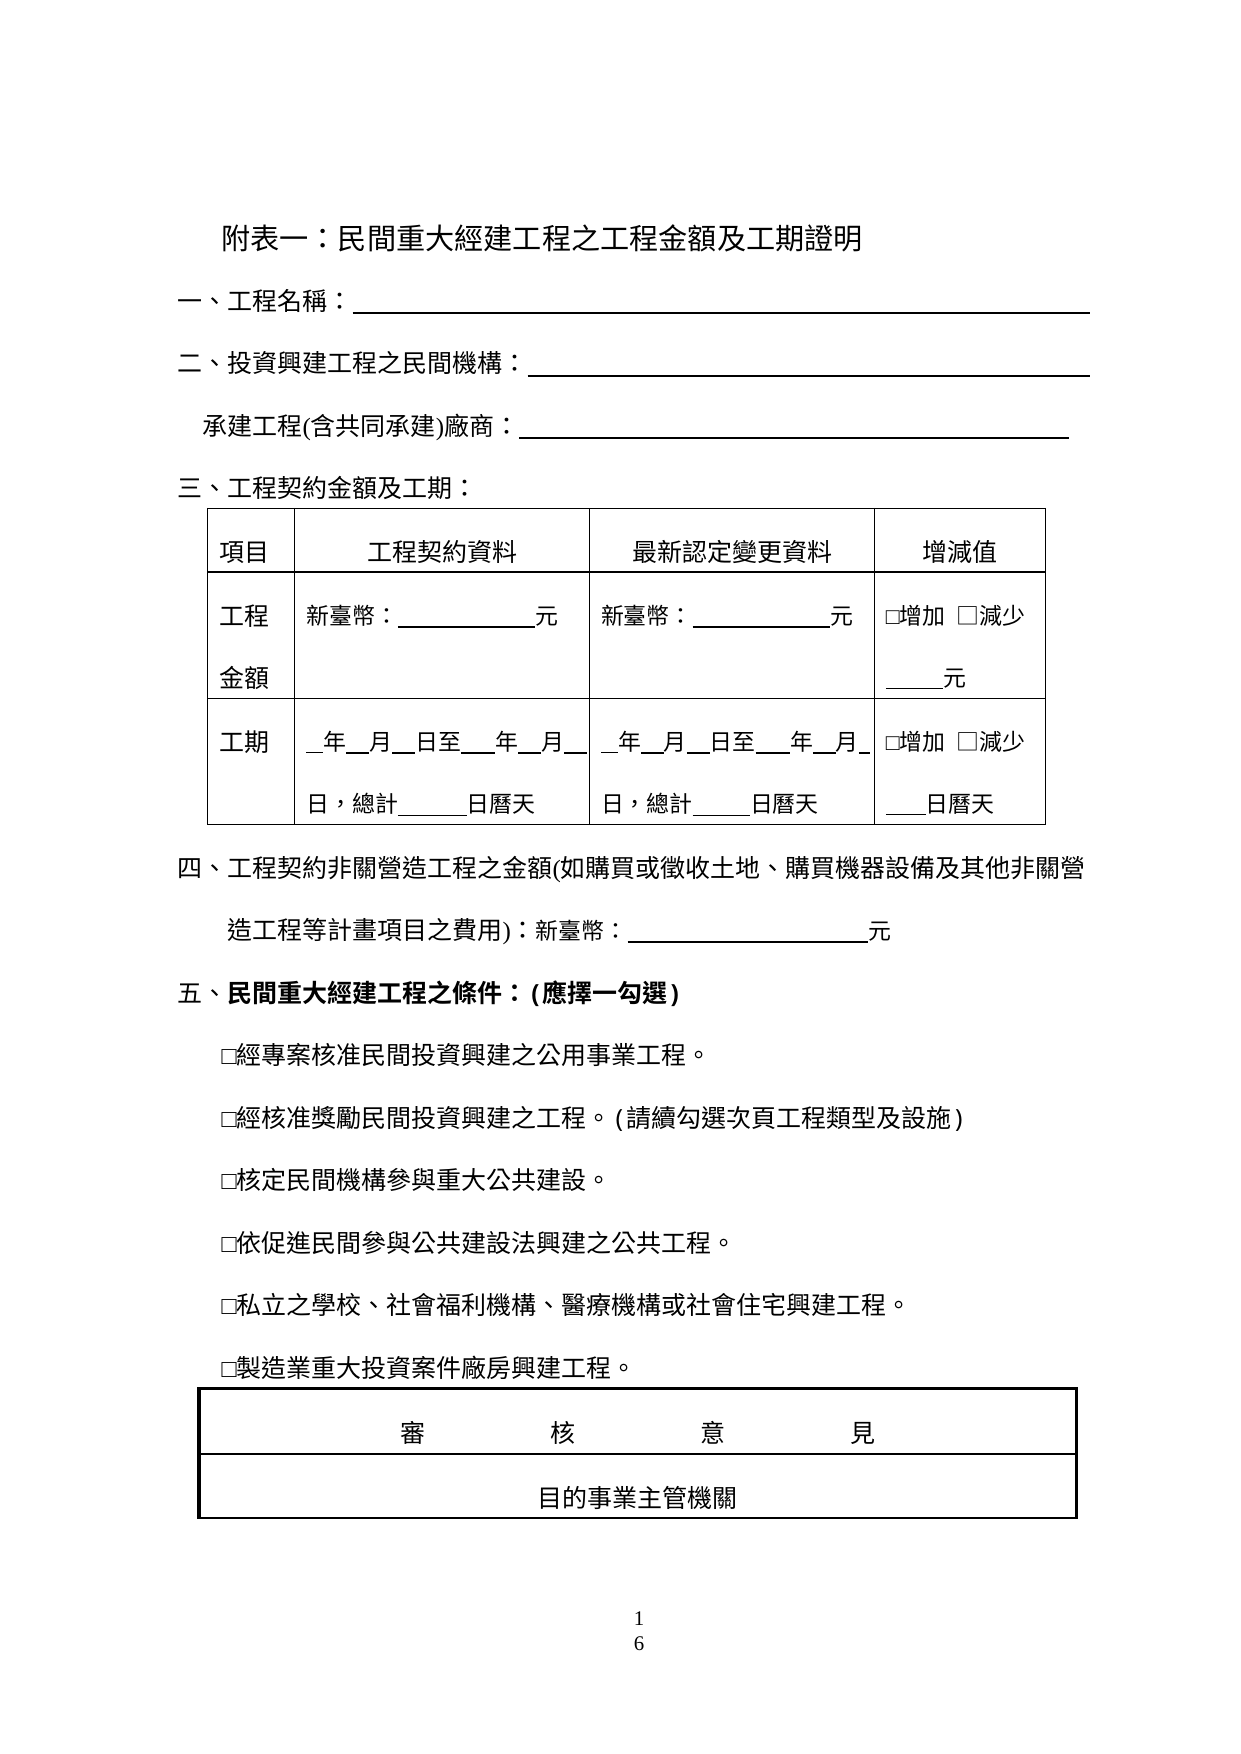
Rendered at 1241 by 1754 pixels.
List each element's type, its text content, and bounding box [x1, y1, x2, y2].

table_cell □增加 □減少 元 [875, 573, 1045, 697]
text □私立之學校、社會福利機構、醫療機構或社會住宅興建工程。 [221, 1262, 1092, 1324]
table_cell 目的事業主管機關 [201, 1455, 1075, 1517]
table_cell 工程 金額 [208, 573, 294, 697]
table_cell 新臺幣： 元 [295, 573, 589, 697]
text □經專案核准民間投資興建之公用事業工程。 [221, 1012, 1092, 1074]
text □核定民間機構參與重大公共建設。 [221, 1137, 1092, 1199]
table_header 審 核 意 見 [201, 1390, 1075, 1453]
table_cell 工期 [208, 699, 294, 823]
table_header 項目 [208, 509, 294, 571]
text 三、工程契約金額及工期： [177, 445, 1092, 508]
text □製造業重大投資案件廠房興建工程。 [221, 1324, 1092, 1387]
text 四、工程契約非關營造工程之金額(如購買或徵收土地、購買機器設備及其他非關營造工程等計畫項目之費用)：新臺幣： 元 [177, 824, 1092, 949]
table_cell 新臺幣： 元 [590, 573, 874, 697]
table_header 工程契約資料 [295, 509, 589, 571]
text □經核准獎勵民間投資興建之工程。(請續勾選次頁工程類型及設施) [221, 1074, 1092, 1137]
text 附表一：民間重大經建工程之工程金額及工期證明 [177, 216, 1092, 258]
table_header 最新認定變更資料 [590, 509, 874, 571]
table_cell 年 月 日至 年 月 日，總計 日曆天 [590, 699, 874, 823]
text 承建工程(含共同承建)廠商： [177, 383, 1092, 445]
text □依促進民間參與公共建設法興建之公共工程。 [221, 1199, 1092, 1262]
text 一、工程名稱： 二、投資興建工程之民間機構： [177, 258, 1092, 383]
table_header 增減值 [875, 509, 1045, 571]
table_cell □增加 □減少 日曆天 [875, 699, 1045, 823]
text 五、民間重大經建工程之條件：(應擇一勾選) [177, 949, 1092, 1012]
table_cell 年 月 日至 年 月 日，總計 日曆天 [295, 699, 589, 823]
